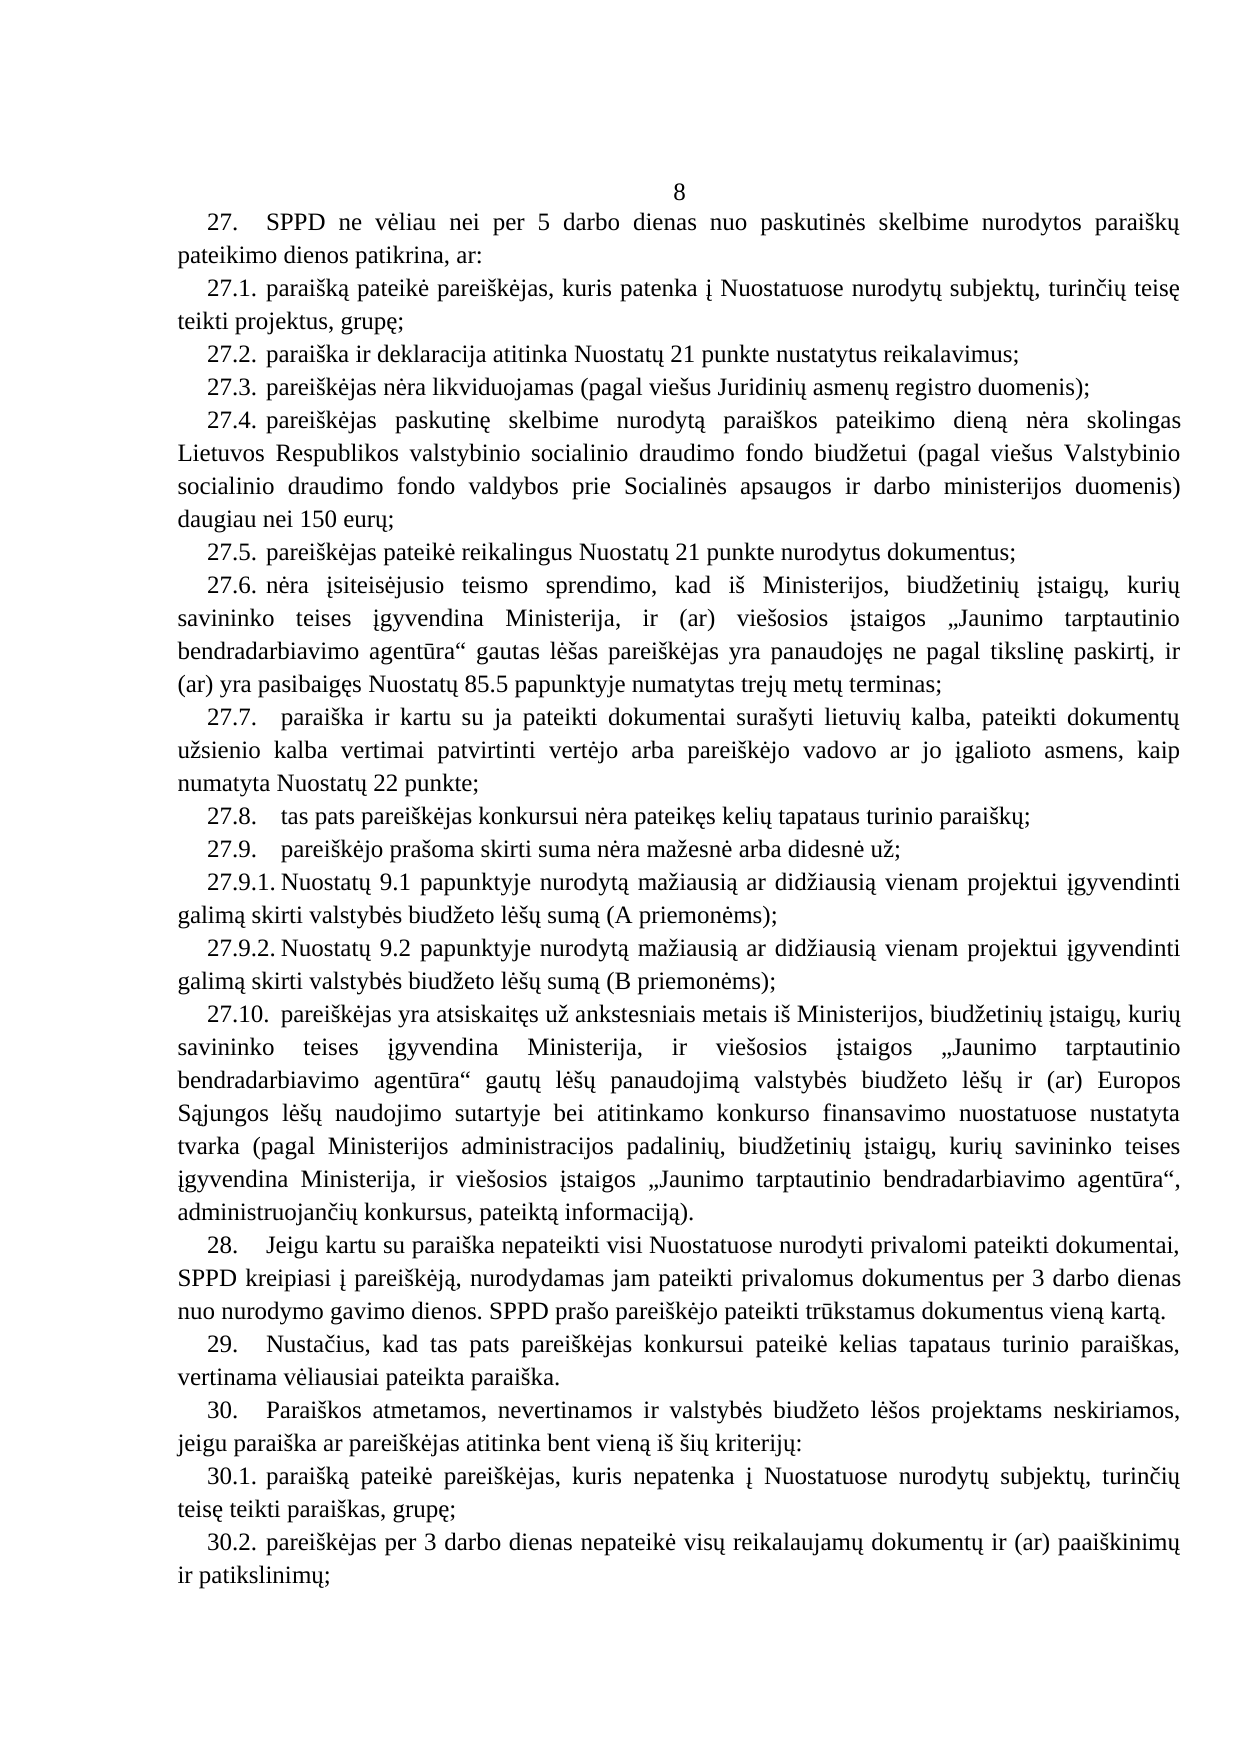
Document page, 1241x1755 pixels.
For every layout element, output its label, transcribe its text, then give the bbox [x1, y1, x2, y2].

text 28. Jeigu kartu su paraiška nepateikti visi Nuostatuose nurodyti privalomi pateikti dokumentai, SPPD kreipiasi į pareiškėją, nurodydamas jam pateikti privalomus dokumentus per 3 darbo dienas nuo nurodymo gavimo dienos. SPPD prašo pareiškėjo pateikti trūkstamus dokumentus vieną kartą. [177, 1230, 1181, 1325]
text 27.8. tas pats pareiškėjas konkursui nėra pateikęs kelių tapataus turinio paraiškų; [177, 801, 1181, 830]
text 27. SPPD ne vėliau nei per 5 darbo dienas nuo paskutinės skelbime nurodytos paraiškų pateikimo dienos patikrina, ar: [177, 207, 1181, 268]
text 27.6. nėra įsiteisėjusio teismo sprendimo, kad iš Ministerijos, biudžetinių įstaigų, kurių savininko teises įgyvendina Ministerija, ir (ar) viešosios įstaigos „Jaunimo tarptautinio bendradarbiavimo agentūra“ gautas lėšas pareiškėjas yra panaudojęs ne pagal tikslinę paskirtį, ir (ar) yra pasibaigęs Nuostatų 85.5 papunktyje numatytas trejų metų terminas; [177, 570, 1181, 698]
text 29. Nustačius, kad tas pats pareiškėjas konkursui pateikė kelias tapataus turinio paraiškas, vertinama vėliausiai pateikta paraiška. [177, 1329, 1181, 1391]
text 27.9. pareiškėjo prašoma skirti suma nėra mažesnė arba didesnė už; [177, 834, 1181, 863]
text 27.10. pareiškėjas yra atsiskaitęs už ankstesniais metais iš Ministerijos, biudžetinių įstaigų, kurių savininko teises įgyvendina Ministerija, ir viešosios įstaigos „Jaunimo tarptautinio bendradarbiavimo agentūra“ gautų lėšų panaudojimą valstybės biudžeto lėšų ir (ar) Europos Sąjungos lėšų naudojimo sutartyje bei atitinkamo konkurso finansavimo nuostatuose nustatyta tvarka (pagal Ministerijos administracijos padalinių, biudžetinių įstaigų, kurių savininko teises įgyvendina Ministerija, ir viešosios įstaigos „Jaunimo tarptautinio bendradarbiavimo agentūra“, administruojančių konkursus, pateiktą informaciją). [177, 999, 1181, 1226]
text 27.7. paraiška ir kartu su ja pateikti dokumentai surašyti lietuvių kalba, pateikti dokumentų užsienio kalba vertimai patvirtinti vertėjo arba pareiškėjo vadovo ar jo įgalioto asmens, kaip numatyta Nuostatų 22 punkte; [177, 702, 1181, 797]
text 30.2. pareiškėjas per 3 darbo dienas nepateikė visų reikalaujamų dokumentų ir (ar) paaiškinimų ir patikslinimų; [177, 1527, 1181, 1589]
text 27.9.2. Nuostatų 9.2 papunktyje nurodytą mažiausią ar didžiausią vienam projektui įgyvendinti galimą skirti valstybės biudžeto lėšų sumą (B priemonėms); [177, 933, 1181, 995]
text 27.5. pareiškėjas pateikė reikalingus Nuostatų 21 punkte nurodytus dokumentus; [177, 537, 1181, 566]
text 27.4. pareiškėjas paskutinę skelbime nurodytą paraiškos pateikimo dieną nėra skolingas Lietuvos Respublikos valstybinio socialinio draudimo fondo biudžetui (pagal viešus Valstybinio socialinio draudimo fondo valdybos prie Socialinės apsaugos ir darbo ministerijos duomenis) daugiau nei 150 eurų; [177, 405, 1181, 533]
text 27.3. pareiškėjas nėra likviduojamas (pagal viešus Juridinių asmenų registro duomenis); [177, 372, 1181, 401]
text 27.9.1. Nuostatų 9.1 papunktyje nurodytą mažiausią ar didžiausią vienam projektui įgyvendinti galimą skirti valstybės biudžeto lėšų sumą (A priemonėms); [177, 867, 1181, 929]
text 30. Paraiškos atmetamos, nevertinamos ir valstybės biudžeto lėšos projektams neskiriamos, jeigu paraiška ar pareiškėjas atitinka bent vieną iš šių kriterijų: [177, 1395, 1181, 1457]
text 30.1. paraišką pateikė pareiškėjas, kuris nepatenka į Nuostatuose nurodytų subjektų, turinčių teisę teikti paraiškas, grupę; [177, 1461, 1181, 1523]
text 27.2. paraiška ir deklaracija atitinka Nuostatų 21 punkte nustatytus reikalavimus; [177, 339, 1181, 367]
text 27.1. paraišką pateikė pareiškėjas, kuris patenka į Nuostatuose nurodytų subjektų, turinčių teisę teikti projektus, grupę; [177, 273, 1181, 334]
